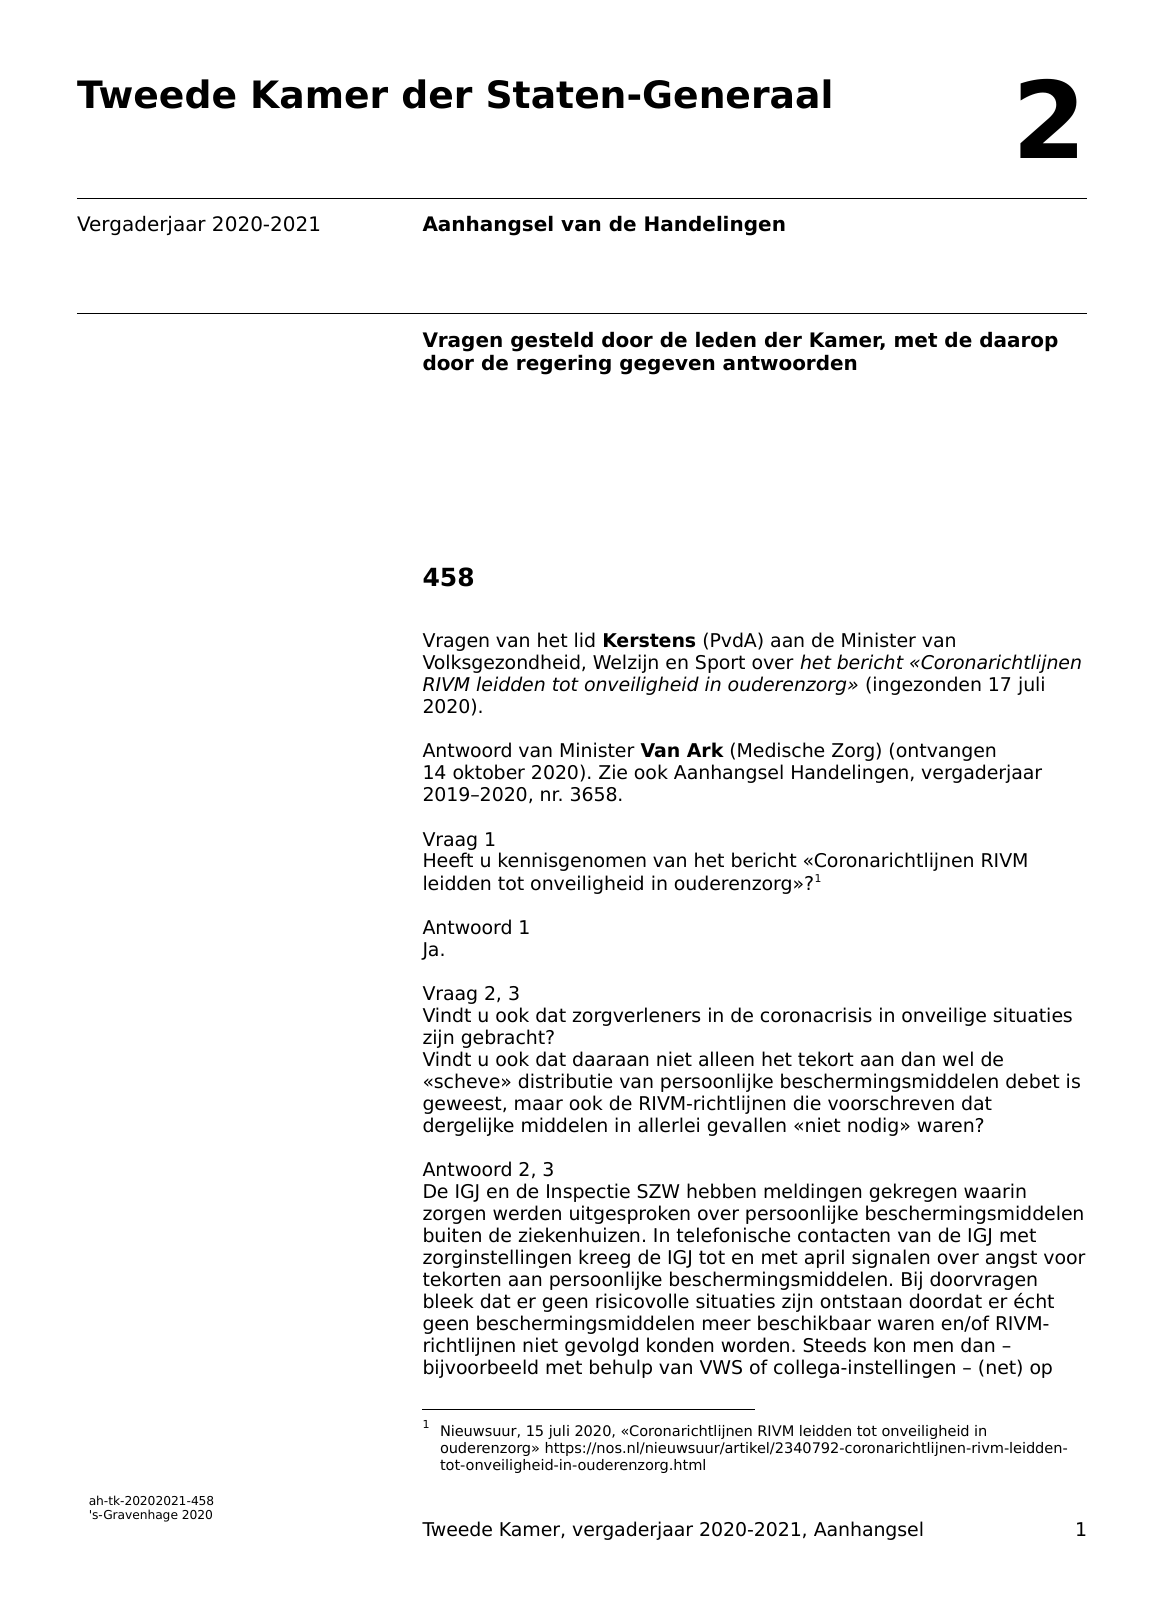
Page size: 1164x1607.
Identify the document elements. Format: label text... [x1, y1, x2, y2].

text Nieuwsuur, 15 juli 2020, «Coronarichtlijnen RIVM leidden tot onveiligheid in ouderenzorg» https://nos.nl/nieuwsuur/artikel/2340792-coronarichtlijnen-rivm-leidden-tot-onveiligheid-in-ouderenzorg.html [422, 1418, 1087, 1474]
text Vindt u ook dat daaraan niet alleen het tekort aan dan wel de «scheve» distributie van persoonlijke beschermingsmiddelen debet is geweest, maar ook de RIVM-richtlijnen die voorschreven dat dergelijke middelen in allerlei gevallen «niet nodig» waren? [422, 1049, 1087, 1137]
text Antwoord 2, 3 [422, 1159, 1087, 1181]
table_header 2 [886, 59, 1087, 198]
text 's-Gravenhage 2020 [88, 1508, 323, 1522]
text Ja. [422, 938, 1087, 961]
table_cell [77, 314, 422, 375]
text De IGJ en de Inspectie SZW hebben meldingen gekregen waarin zorgen werden uitgesproken over persoonlijke beschermingsmiddelen buiten de ziekenhuizen. In telefonische contacten van de IGJ met zorginstellingen kreeg de IGJ tot en met april signalen over angst voor tekorten aan persoonlijke beschermingsmiddelen. Bij doorvragen bleek dat er geen risicovolle situaties zijn ontstaan doordat er écht geen beschermingsmiddelen meer beschikbaar waren en/of RIVM-richtlijnen niet gevolgd konden worden. Steeds kon men dan – bijvoorbeeld met behulp van VWS of collega-instellingen – (net) op [422, 1181, 1087, 1378]
table_header Tweede Kamer der Staten-Generaal [77, 59, 886, 198]
table_cell Aanhangsel van de Handelingen [422, 199, 1087, 313]
table_cell Vergaderjaar 2020-2021 [77, 199, 422, 313]
text Vindt u ook dat zorgverleners in de coronacrisis in onveilige situaties zijn gebracht? [422, 1005, 1087, 1049]
text Antwoord van Minister Van Ark (Medische Zorg) (ontvangen 14 oktober 2020). Zie ook Aanhangsel Handelingen, vergaderjaar 2019–2020, nr. 3658. [422, 740, 1087, 806]
text Vragen van het lid Kerstens (PvdA) aan de Minister van Volksgezondheid, Welzijn en Sport over het bericht «Coronarichtlijnen RIVM leidden tot onveiligheid in ouderenzorg» (ingezonden 17 juli 2020). [422, 630, 1087, 718]
text Vraag 1 [422, 828, 1087, 850]
text Vraag 2, 3 [422, 983, 1087, 1005]
table_cell Vragen gesteld door de leden der Kamer, met de daarop door de regering gegeven antwoorden [422, 314, 1087, 375]
text 458 [422, 563, 1087, 592]
text ah-tk-20202021-458 [88, 1494, 323, 1508]
text Heeft u kennisgenomen van het bericht «Coronarichtlijnen RIVM leidden tot onveiligheid in ouderenzorg»? [422, 850, 1087, 894]
text Antwoord 1 [422, 917, 1087, 938]
